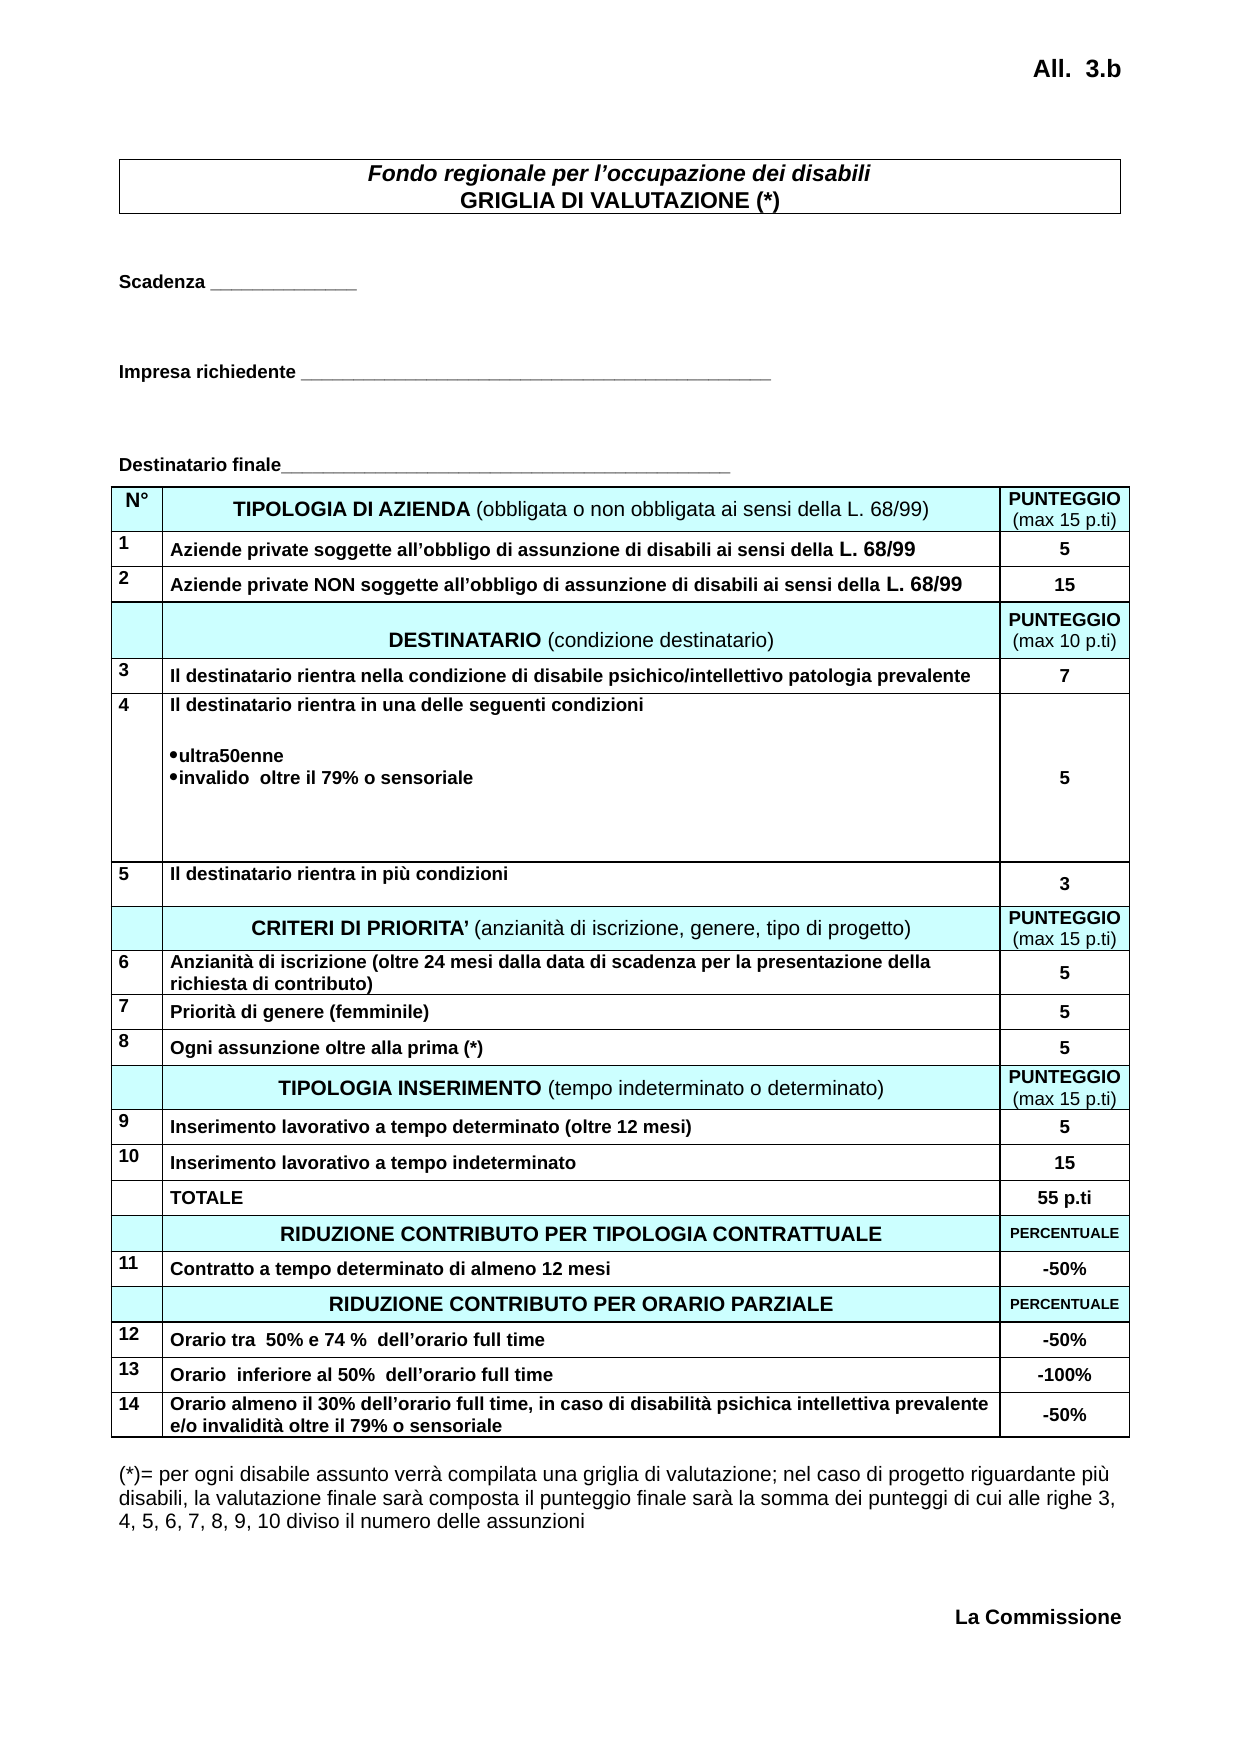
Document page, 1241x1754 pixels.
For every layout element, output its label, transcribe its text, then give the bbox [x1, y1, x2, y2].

table_header PUNTEGGIO (max 15 p.ti) [1001, 488, 1129, 531]
table_cell Il destinatario rientra in una delle seguenti condizioni ultra50enne invalido oltre il 79% o sensoriale [163, 694, 999, 861]
table_cell 15 [1001, 567, 1129, 601]
table_cell CRITERI DI PRIORITA’ (anzianità di iscrizione, genere, tipo di progetto) [163, 907, 999, 950]
table_cell 15 [1001, 1145, 1129, 1180]
table_cell RIDUZIONE CONTRIBUTO PER TIPOLOGIA CONTRATTUALE [163, 1216, 999, 1251]
text (*)= per ogni disabile assunto verrà compilata una griglia di valutazione; nel caso di progetto riguardante più disabili, la valutazione finale sarà composta il punteggio finale sarà la somma dei punteggi di cui alle righe 3, 4, 5, 6, 7, 8, 9, 10 diviso il numero delle assunzioni [119, 1461, 1121, 1533]
table_cell PUNTEGGIO (max 15 p.ti) [1001, 1066, 1129, 1109]
table_cell -100% [1001, 1358, 1129, 1392]
table_cell Priorità di genere (femminile) [163, 995, 999, 1029]
table_cell PERCENTUALE [1001, 1216, 1129, 1251]
text Impresa richiedente _____________________________________________ [119, 361, 1121, 382]
table_cell 12 [112, 1323, 162, 1357]
table_cell Orario tra 50% e 74 % dell’orario full time [163, 1323, 999, 1357]
table_cell 7 [112, 995, 162, 1029]
table_cell 3 [1001, 863, 1129, 906]
table_cell [112, 1066, 162, 1109]
text Destinatario finale___________________________________________ [119, 454, 1121, 476]
table_cell 14 [112, 1393, 162, 1436]
table_cell TOTALE [163, 1181, 999, 1215]
table_header N° [112, 488, 162, 531]
table_cell 1 [112, 532, 162, 566]
table_cell 5 [112, 863, 162, 906]
text La Commissione [119, 1605, 1121, 1629]
subtitle All. 3.b [119, 53, 1121, 82]
table_cell [112, 907, 162, 950]
table_cell PUNTEGGIO (max 15 p.ti) [1001, 907, 1129, 950]
table_cell Anzianità di iscrizione (oltre 24 mesi dalla data di scadenza per la presentazione della richiesta di contributo) [163, 951, 999, 994]
table_cell Aziende private NON soggette all’obbligo di assunzione di disabili ai sensi della L. 68/99 [163, 567, 999, 601]
table_cell 55 p.ti [1001, 1181, 1129, 1215]
table_cell [112, 1287, 162, 1321]
table_cell -50% [1001, 1393, 1129, 1436]
table_cell 4 [112, 694, 162, 861]
table_cell 8 [112, 1030, 162, 1065]
table_cell 6 [112, 951, 162, 994]
table_cell DESTINATARIO (condizione destinatario) [163, 603, 999, 658]
table_cell 13 [112, 1358, 162, 1392]
table_cell Orario almeno il 30% dell’orario full time, in caso di disabilità psichica intellettiva prevalente e/o invalidità oltre il 79% o sensoriale [163, 1393, 999, 1436]
subtitle GRIGLIA DI VALUTAZIONE (*) [120, 186, 1120, 213]
table_cell 11 [112, 1252, 162, 1286]
table_cell 9 [112, 1110, 162, 1144]
table_cell Inserimento lavorativo a tempo determinato (oltre 12 mesi) [163, 1110, 999, 1144]
table_cell [112, 603, 162, 658]
table_cell Ogni assunzione oltre alla prima (*) [163, 1030, 999, 1065]
table_cell 3 [112, 659, 162, 693]
table_cell TIPOLOGIA INSERIMENTO (tempo indeterminato o determinato) [163, 1066, 999, 1109]
table_cell Il destinatario rientra in più condizioni [163, 863, 999, 906]
table_cell 5 [1001, 694, 1129, 861]
table_cell Inserimento lavorativo a tempo indeterminato [163, 1145, 999, 1180]
table_cell 7 [1001, 659, 1129, 693]
table_cell Orario inferiore al 50% dell’orario full time [163, 1358, 999, 1392]
table_cell [112, 1216, 162, 1251]
subtitle Fondo regionale per l’occupazione dei disabili [120, 160, 1120, 186]
table_cell Il destinatario rientra nella condizione di disabile psichico/intellettivo patologia prevalente [163, 659, 999, 693]
table_cell 5 [1001, 951, 1129, 994]
table_cell 2 [112, 567, 162, 601]
table_cell -50% [1001, 1323, 1129, 1357]
table_cell Contratto a tempo determinato di almeno 12 mesi [163, 1252, 999, 1286]
table_cell PERCENTUALE [1001, 1287, 1129, 1321]
table_cell RIDUZIONE CONTRIBUTO PER ORARIO PARZIALE [163, 1287, 999, 1321]
table_cell PUNTEGGIO (max 10 p.ti) [1001, 603, 1129, 658]
table_cell [112, 1181, 162, 1215]
table_cell -50% [1001, 1252, 1129, 1286]
table_cell 10 [112, 1145, 162, 1180]
table_cell 5 [1001, 532, 1129, 566]
text Scadenza ______________ [119, 271, 1121, 293]
table_cell 5 [1001, 995, 1129, 1029]
table_header TIPOLOGIA DI AZIENDA (obbligata o non obbligata ai sensi della L. 68/99) [163, 488, 999, 531]
table_cell 5 [1001, 1030, 1129, 1065]
table_cell Aziende private soggette all’obbligo di assunzione di disabili ai sensi della L. 68/99 [163, 532, 999, 566]
table_cell 5 [1001, 1110, 1129, 1144]
